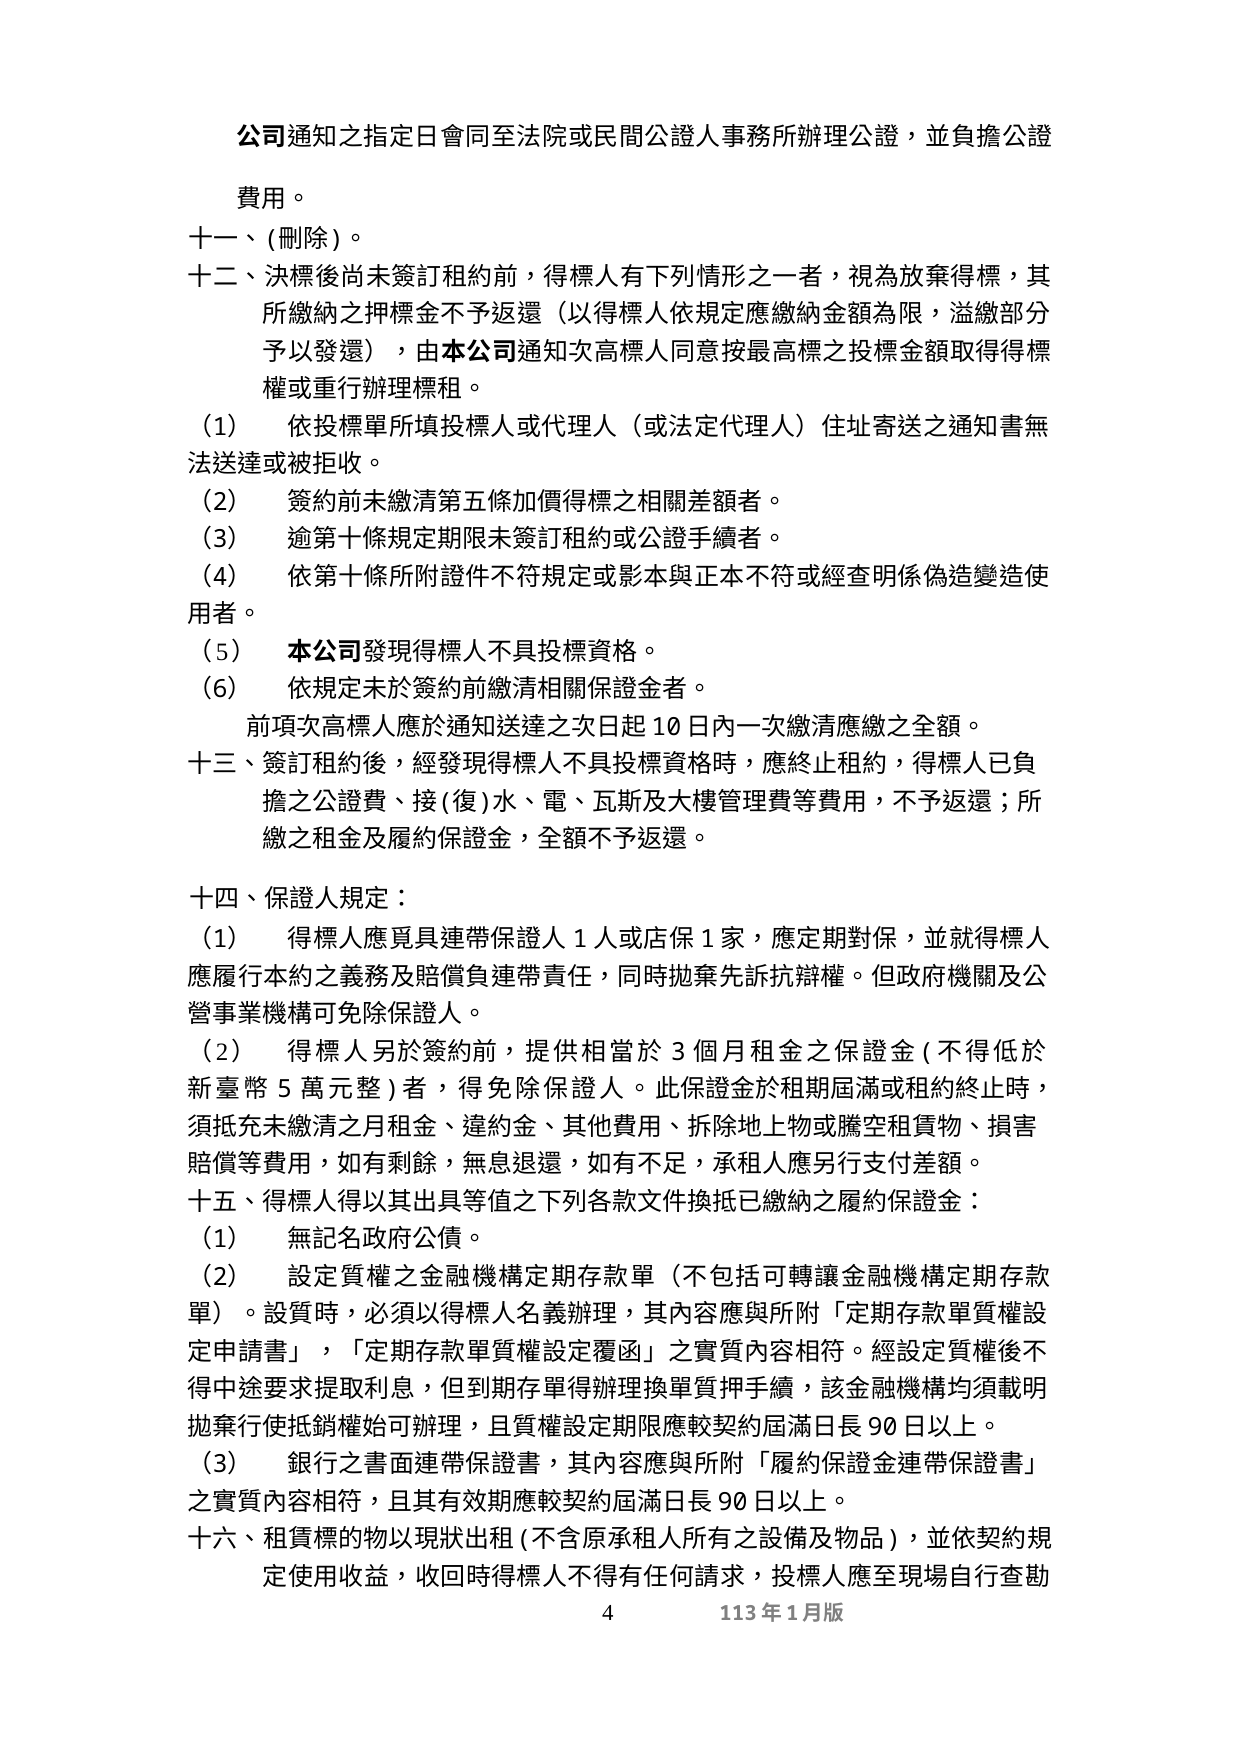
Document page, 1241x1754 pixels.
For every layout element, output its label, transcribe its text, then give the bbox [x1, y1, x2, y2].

text 前項次高標人應於通知送達之次日起10日內一次繳清應繳之全額。 [246, 705, 1053, 742]
list 設定質權之金融機構定期存款單（不包括可轉讓金融機構定期存款單）。設質時，必須以得標人名義辦理，其內容應與所附「定期存款單質權設定申請書」，「定期存款單質權設定覆函」之實質內容相符。經設定質權後不得中途要求提取利息，但到期存單得辦理換單質押手續，該金融機構均須載明拋棄行使抵銷權始可辦理，且質權設定期限應較契約屆滿日長90日以上。 [187, 1255, 1051, 1442]
text 公司通知之指定日會同至法院或民間公證人事務所辦理公證，並負擔公證費用。 [187, 92, 1053, 217]
list 依投標單所填投標人或代理人（或法定代理人）住址寄送之通知書無法送達或被拒收。 [187, 405, 1051, 480]
list 無記名政府公債。 [187, 1217, 1051, 1255]
list 簽約前未繳清第五條加價得標之相關差額者。 [187, 480, 1051, 517]
list 本公司發現得標人不具投標資格。 [187, 630, 1051, 667]
text 十四、保證人規定： [189, 855, 1053, 917]
text 十三、簽訂租約後，經發現得標人不具投標資格時，應終止租約，得標人已負擔之公證費、接(復)水、電、瓦斯及大樓管理費等費用，不予返還；所繳之租金及履約保證金，全額不予返還。 [187, 742, 1053, 855]
text 十六、租賃標的物以現狀出租(不含原承租人所有之設備及物品)，並依契約規定使用收益，收回時得標人不得有任何請求，投標人應至現場自行查勘並評估可行性。租賃標的物點交時，若得標人遷出時有任何物品留置不搬，得標人同意不論價值高低均視為拋棄其物所有權，逕由本公司處理，所需費用由得標人負擔。 [187, 1517, 1053, 1592]
text 十一、(刪除)。 [189, 217, 1053, 255]
text 十­二、決標後尚未簽訂租約前，得標人有下列情形之一者，視為放棄得標，其所繳納之押標金不予返還（以得標人依規定應繳納金額為限，溢繳部分予以發還），由本公司通知次高標人同意按最高標之投標金額取得得標權或重行辦理標租。 [187, 255, 1053, 405]
list 逾第十條規定期限未簽訂租約或公證手續者。 [187, 517, 1051, 555]
list 銀行之書面連帶保證書，其內容應與所附「履約保證金連帶保證書」之實質內容相符，且其有效期應較契約屆滿日長90日以上。 [187, 1442, 1051, 1517]
text 十五、得標人得以其出具等值之下列各款文件換抵已繳納之履約保證金： [187, 1180, 1053, 1217]
list 得標人另於簽約前，提供相當於3個月租金之保證金(不得低於新臺幣5萬元整)者，得免除保證人。此保證金於租期屆滿或租約終止時，須抵充未繳清之月租金、違約金、其他費用、拆除地上物或騰空租賃物、損害賠償等費用，如有剩餘，無息退還，如有不足，承租人應另行支付差額。 [187, 1030, 1047, 1180]
list 依規定未於簽約前繳清相關保證金者。 [187, 667, 1051, 705]
list 依第十條所附證件不符規定或影本與正本不符或經查明係偽造變造使用者。 [187, 555, 1051, 630]
list 得標人應覓具連帶保證人1人或店保1家，應定期對保，並就得標人應履行本約之義務及賠償負連帶責任，同時拋棄先訴抗辯權。但政府機關及公營事業機構可免除保證人。 [187, 917, 1051, 1030]
